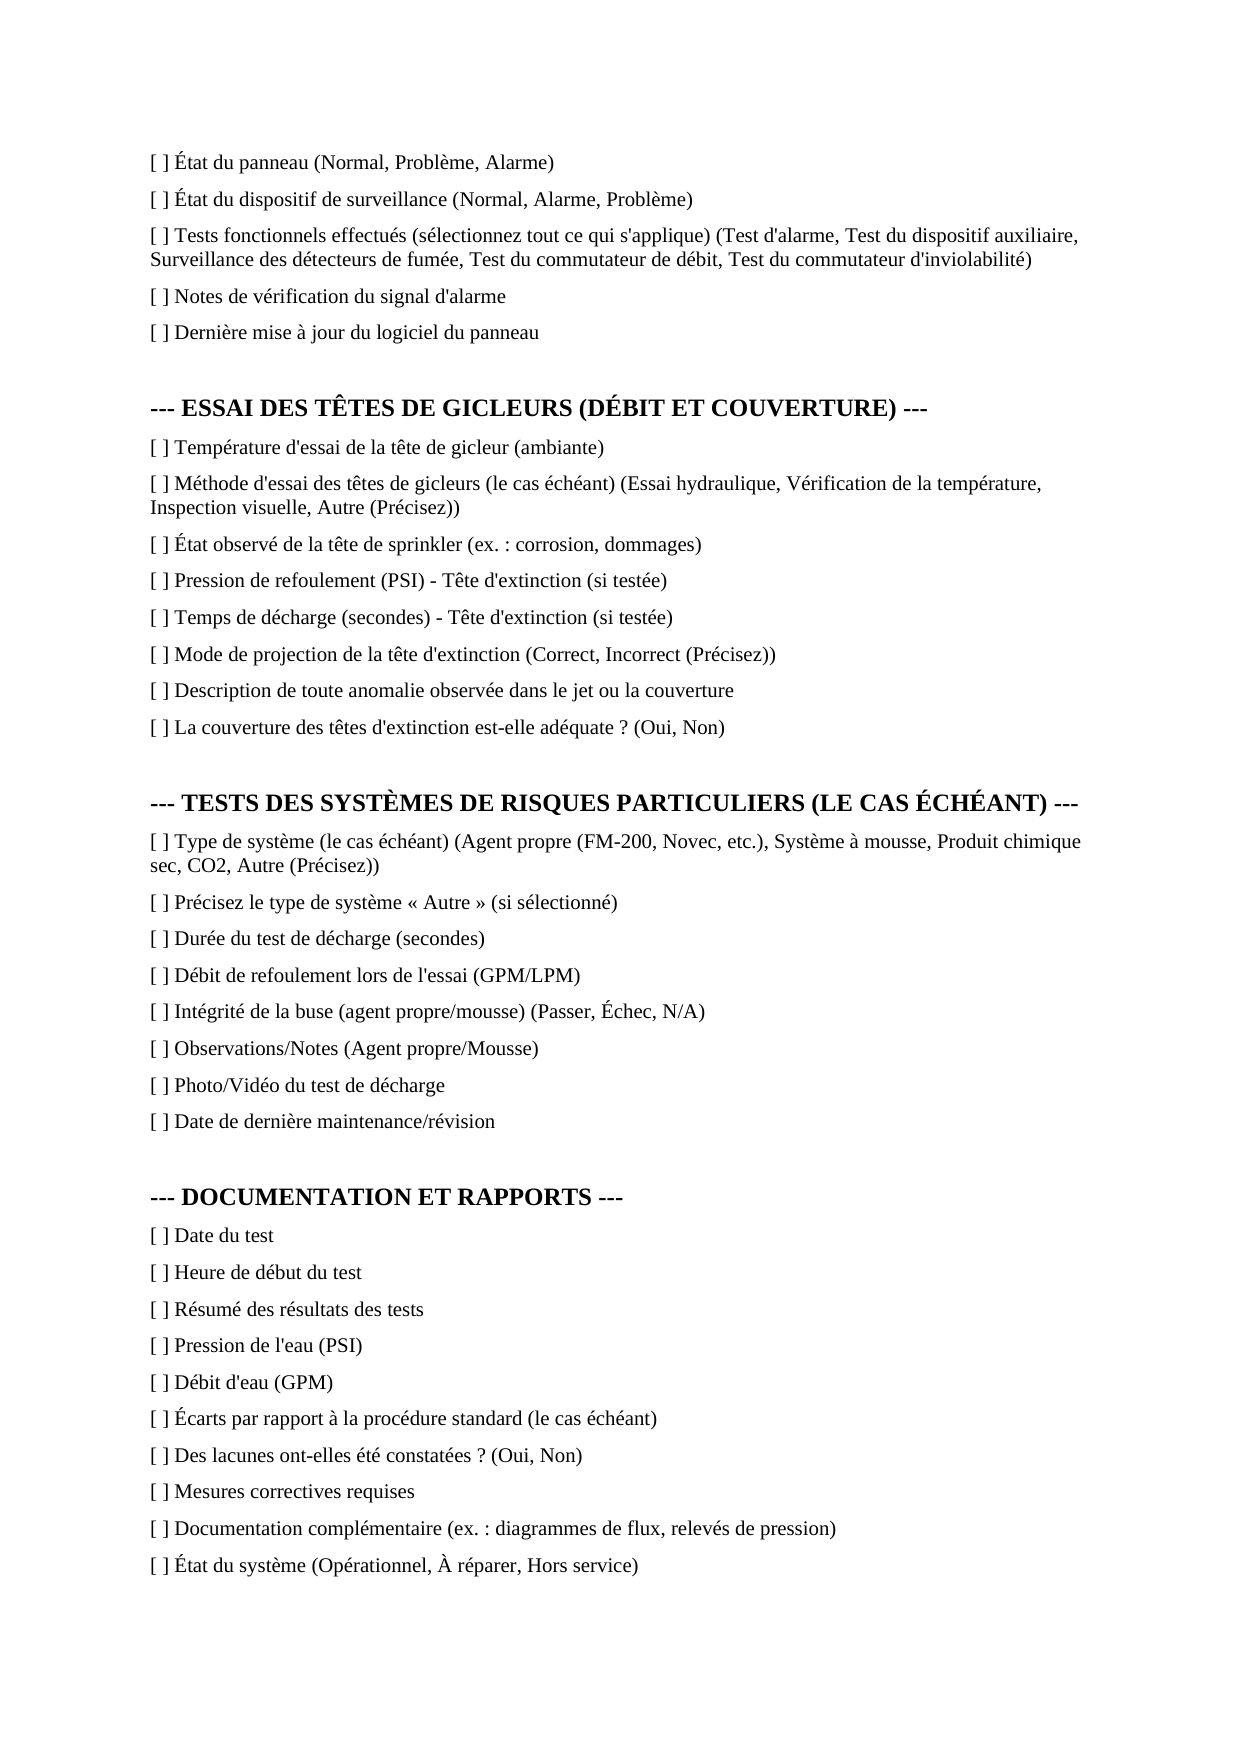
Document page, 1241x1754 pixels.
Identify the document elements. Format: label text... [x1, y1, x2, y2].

text [ ] Débit d'eau (GPM) [150, 1370, 1090, 1394]
text [ ] État observé de la tête de sprinkler (ex. : corrosion, dommages) [150, 532, 1090, 556]
text --- DOCUMENTATION ET RAPPORTS --- [150, 1182, 1090, 1211]
text [ ] Observations/Notes (Agent propre/Mousse) [150, 1036, 1090, 1060]
text [ ] Photo/Vidéo du test de décharge [150, 1072, 1090, 1097]
text [ ] Mode de projection de la tête d'extinction (Correct, Incorrect (Précisez)) [150, 642, 1090, 666]
text [ ] Précisez le type de système « Autre » (si sélectionné) [150, 890, 1090, 914]
text [ ] Description de toute anomalie observée dans le jet ou la couverture [150, 678, 1090, 702]
text [ ] Écarts par rapport à la procédure standard (le cas échéant) [150, 1406, 1090, 1430]
text [ ] Des lacunes ont-elles été constatées ? (Oui, Non) [150, 1443, 1090, 1467]
text [ ] Méthode d'essai des têtes de gicleurs (le cas échéant) (Essai hydraulique, Vérification de la température, Inspection visuelle, Autre (Précisez)) [150, 471, 1090, 519]
text [ ] Dernière mise à jour du logiciel du panneau [150, 320, 1090, 344]
text [ ] État du panneau (Normal, Problème, Alarme) [150, 150, 1090, 174]
text [ ] Heure de début du test [150, 1260, 1090, 1284]
text [ ] Pression de l'eau (PSI) [150, 1333, 1090, 1357]
text [ ] Date de dernière maintenance/révision [150, 1109, 1090, 1133]
text [ ] Intégrité de la buse (agent propre/mousse) (Passer, Échec, N/A) [150, 999, 1090, 1023]
text [ ] Notes de vérification du signal d'alarme [150, 284, 1090, 308]
text [ ] Documentation complémentaire (ex. : diagrammes de flux, relevés de pression) [150, 1516, 1090, 1540]
text [ ] Pression de refoulement (PSI) - Tête d'extinction (si testée) [150, 568, 1090, 592]
text [ ] Type de système (le cas échéant) (Agent propre (FM-200, Novec, etc.), Système à mousse, Produit chimique sec, CO2, Autre (Précisez)) [150, 829, 1090, 877]
text [ ] Temps de décharge (secondes) - Tête d'extinction (si testée) [150, 605, 1090, 629]
text [ ] La couverture des têtes d'extinction est-elle adéquate ? (Oui, Non) [150, 715, 1090, 739]
text [ ] Date du test [150, 1223, 1090, 1247]
text [ ] Durée du test de décharge (secondes) [150, 926, 1090, 950]
text [ ] Mesures correctives requises [150, 1479, 1090, 1503]
text [ ] Débit de refoulement lors de l'essai (GPM/LPM) [150, 963, 1090, 987]
text [ ] Tests fonctionnels effectués (sélectionnez tout ce qui s'applique) (Test d'alarme, Test du dispositif auxiliaire, Surveillance des détecteurs de fumée, Test du commutateur de débit, Test du commutateur d'inviolabilité) [150, 223, 1090, 271]
text [ ] État du dispositif de surveillance (Normal, Alarme, Problème) [150, 187, 1090, 211]
text --- ESSAI DES TÊTES DE GICLEURS (DÉBIT ET COUVERTURE) --- [150, 393, 1090, 422]
text --- TESTS DES SYSTÈMES DE RISQUES PARTICULIERS (LE CAS ÉCHÉANT) --- [150, 788, 1090, 817]
text [ ] Température d'essai de la tête de gicleur (ambiante) [150, 435, 1090, 459]
text [ ] Résumé des résultats des tests [150, 1297, 1090, 1321]
text [ ] État du système (Opérationnel, À réparer, Hors service) [150, 1552, 1090, 1577]
